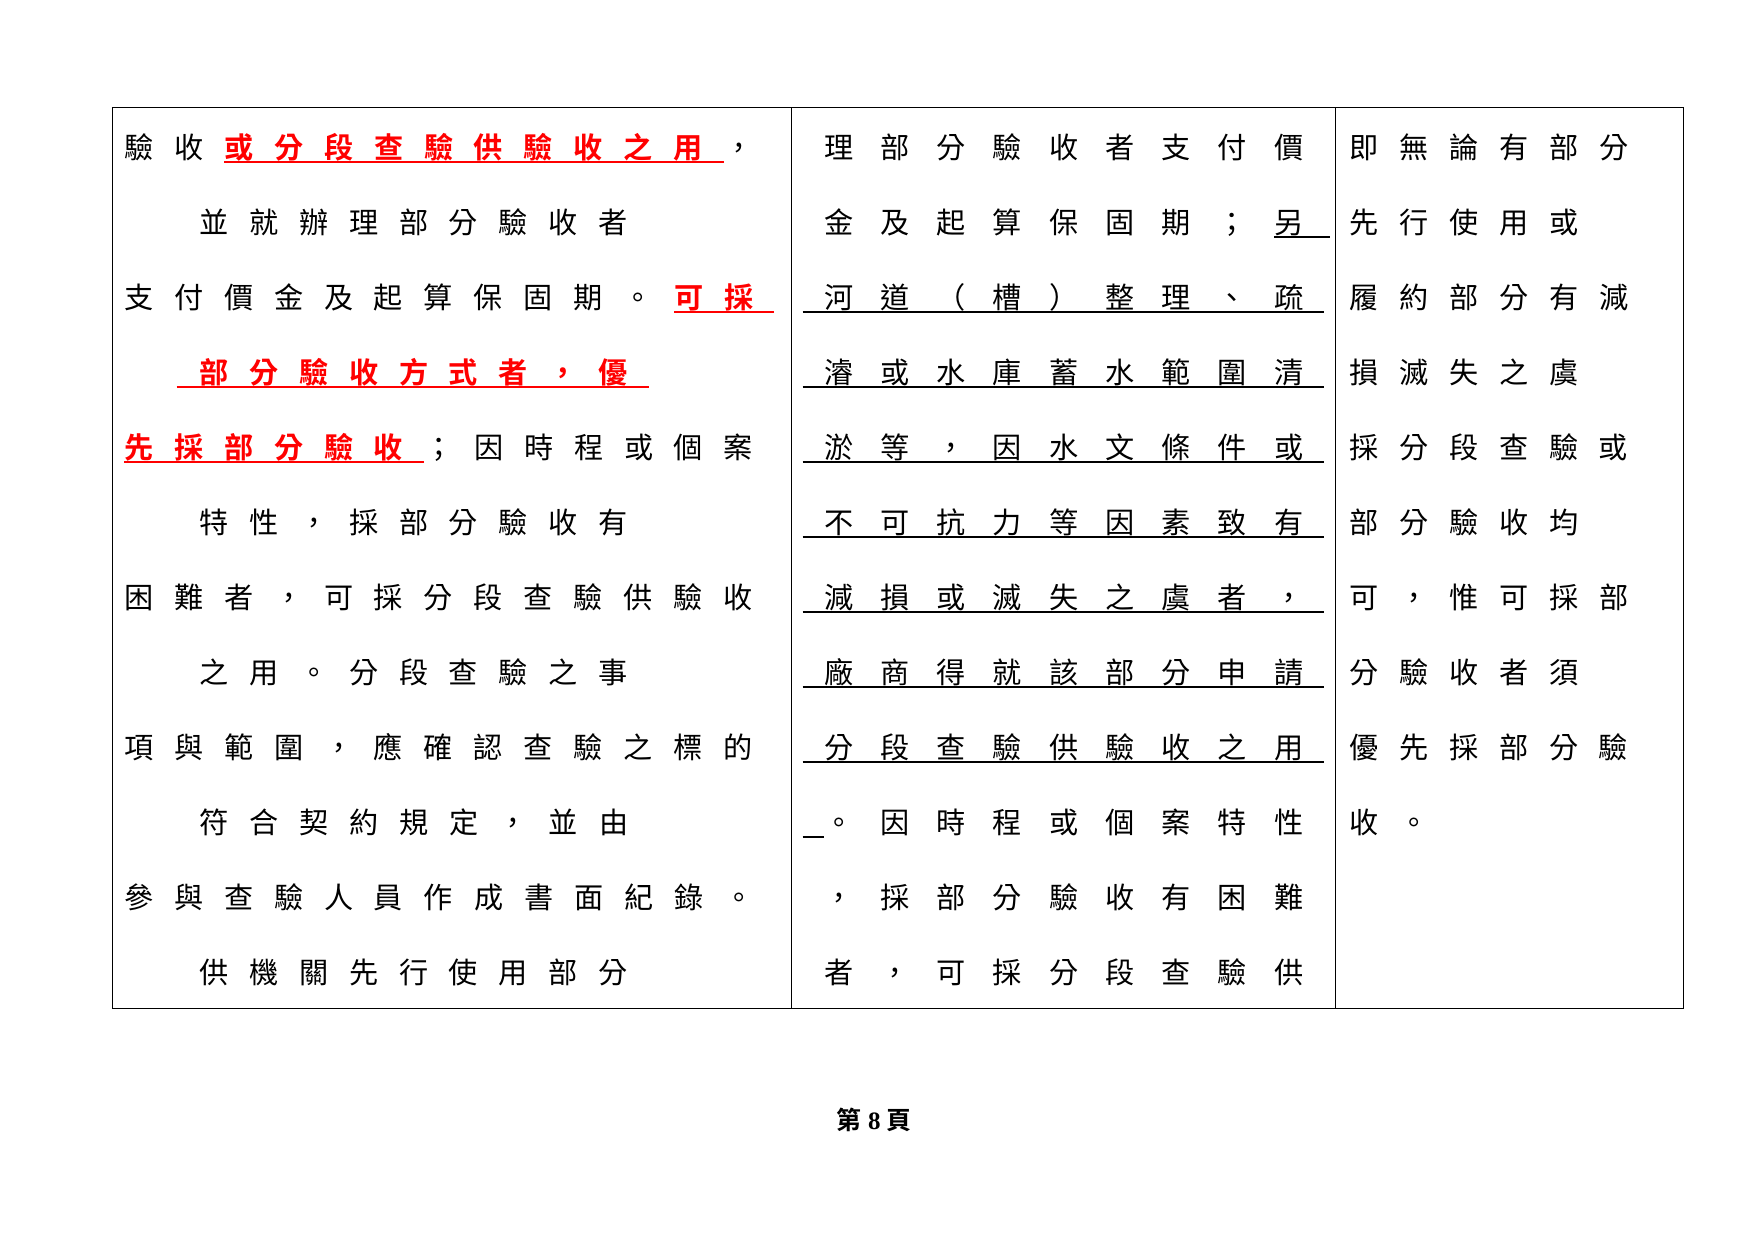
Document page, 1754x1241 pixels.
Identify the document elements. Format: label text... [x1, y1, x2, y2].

table_cell 驗收或分段查驗供驗收之用，並就辦理部分驗收者 支付價金及起算保固期。可採部分驗收方式者，優 先採部分驗收；因時程或個案特性，採部分驗收有 困難者，可採分段查驗供驗收之用。分段查驗之事 項與範圍，應確認查驗之標的符合契約規定，並由 參與查驗人員作成書面紀錄。供機關先行使用部分 [113, 108, 791, 1008]
table_cell 即無論有部分先行使用或 履約部分有減損滅失之虞 採分段查驗或部分驗收均 可，惟可採部分驗收者須 優先採部分驗收。 [1336, 108, 1683, 1008]
table_cell 理部分驗收者支付價金及起算保固期；另河道（槽）整理、疏濬或水庫蓄水範圍清淤等，因水文條件或不可抗力等因素致有減損或滅失之虞者，廠商得就該部分申請分段查驗供驗收之用。因時程或個案特性，採部分驗收有困難者，可採分段查驗供 [792, 108, 1335, 1008]
